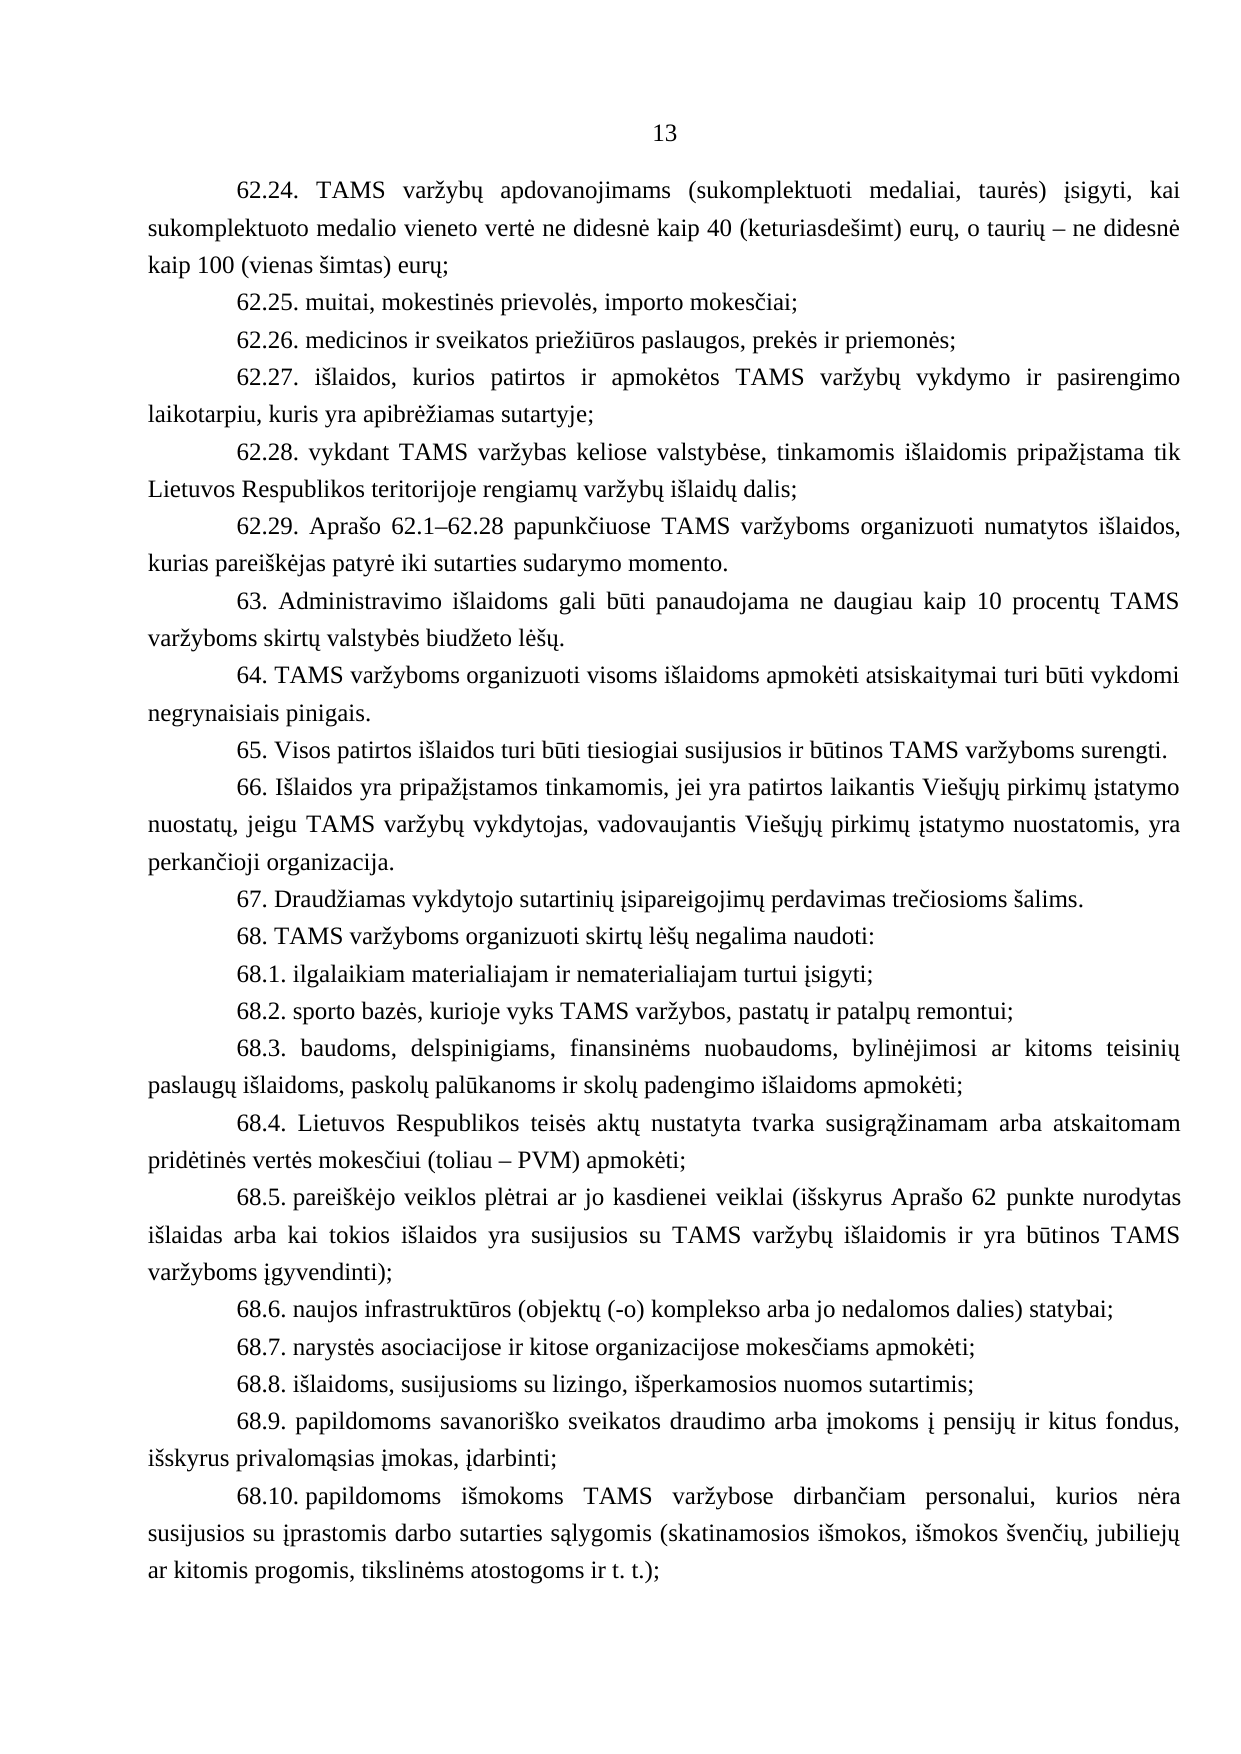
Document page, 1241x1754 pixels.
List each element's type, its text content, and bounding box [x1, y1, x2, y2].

text 62.24. TAMS varžybų apdovanojimams (sukomplektuoti medaliai, taurės) įsigyti, kai sukomplektuoto medalio vieneto vertė ne didesnė kaip 40 (keturiasdešimt) eurų, o taurių – ne didesnė kaip 100 (vienas šimtas) eurų; [148, 176, 1181, 279]
text 68.9. papildomoms savanoriško sveikatos draudimo arba įmokoms į pensijų ir kitus fondus, išskyrus privalomąsias įmokas, įdarbinti; [148, 1406, 1181, 1472]
text 62.28. vykdant TAMS varžybas keliose valstybėse, tinkamomis išlaidomis pripažįstama tik Lietuvos Respublikos teritorijoje rengiamų varžybų išlaidų dalis; [148, 437, 1181, 503]
text 68.4. Lietuvos Respublikos teisės aktų nustatyta tvarka susigrąžinamam arba atskaitomam pridėtinės vertės mokesčiui (toliau – PVM) apmokėti; [148, 1108, 1181, 1174]
text 67. Draudžiamas vykdytojo sutartinių įsipareigojimų perdavimas trečiosioms šalims. [148, 884, 1181, 913]
text 68.8. išlaidoms, susijusioms su lizingo, išperkamosios nuomos sutartimis; [148, 1369, 1181, 1398]
text 68.3. baudoms, delspinigiams, finansinėms nuobaudoms, bylinėjimosi ar kitoms teisinių paslaugų išlaidoms, paskolų palūkanoms ir skolų padengimo išlaidoms apmokėti; [148, 1033, 1181, 1099]
text 62.29. Aprašo 62.1–62.28 papunkčiuose TAMS varžyboms organizuoti numatytos išlaidos, kurias pareiškėjas patyrė iki sutarties sudarymo momento. [148, 511, 1181, 577]
text 62.27. išlaidos, kurios patirtos ir apmokėtos TAMS varžybų vykdymo ir pasirengimo laikotarpiu, kuris yra apibrėžiamas sutartyje; [148, 362, 1181, 428]
text 62.26. medicinos ir sveikatos priežiūros paslaugos, prekės ir priemonės; [148, 325, 1181, 353]
text 68.7. narystės asociacijose ir kitose organizacijose mokesčiams apmokėti; [148, 1332, 1181, 1360]
text 68.5. pareiškėjo veiklos plėtrai ar jo kasdienei veiklai (išskyrus Aprašo 62 punkte nurodytas išlaidas arba kai tokios išlaidos yra susijusios su TAMS varžybų išlaidomis ir yra būtinos TAMS varžyboms įgyvendinti); [148, 1182, 1181, 1286]
text 65. Visos patirtos išlaidos turi būti tiesiogiai susijusios ir būtinos TAMS varžyboms surengti. [148, 735, 1181, 764]
text 68. TAMS varžyboms organizuoti skirtų lėšų negalima naudoti: [148, 921, 1181, 950]
text 62.25. muitai, mokestinės prievolės, importo mokesčiai; [148, 287, 1181, 316]
text 68.1. ilgalaikiam materialiajam ir nematerialiajam turtui įsigyti; [148, 959, 1181, 987]
text 68.10. papildomoms išmokoms TAMS varžybose dirbančiam personalui, kurios nėra susijusios su įprastomis darbo sutarties sąlygomis (skatinamosios išmokos, išmokos švenčių, jubiliejų ar kitomis progomis, tikslinėms atostogoms ir t. t.); [148, 1481, 1181, 1584]
text 64. TAMS varžyboms organizuoti visoms išlaidoms apmokėti atsiskaitymai turi būti vykdomi negrynaisiais pinigais. [148, 660, 1181, 726]
text 68.2. sporto bazės, kurioje vyks TAMS varžybos, pastatų ir patalpų remontui; [148, 996, 1181, 1025]
text 66. Išlaidos yra pripažįstamos tinkamomis, jei yra patirtos laikantis Viešųjų pirkimų įstatymo nuostatų, jeigu TAMS varžybų vykdytojas, vadovaujantis Viešųjų pirkimų įstatymo nuostatomis, yra perkančioji organizacija. [148, 772, 1181, 876]
text 63. Administravimo išlaidoms gali būti panaudojama ne daugiau kaip 10 procentų TAMS varžyboms skirtų valstybės biudžeto lėšų. [148, 586, 1181, 652]
text 68.6. naujos infrastruktūros (objektų (-o) komplekso arba jo nedalomos dalies) statybai; [148, 1294, 1181, 1323]
